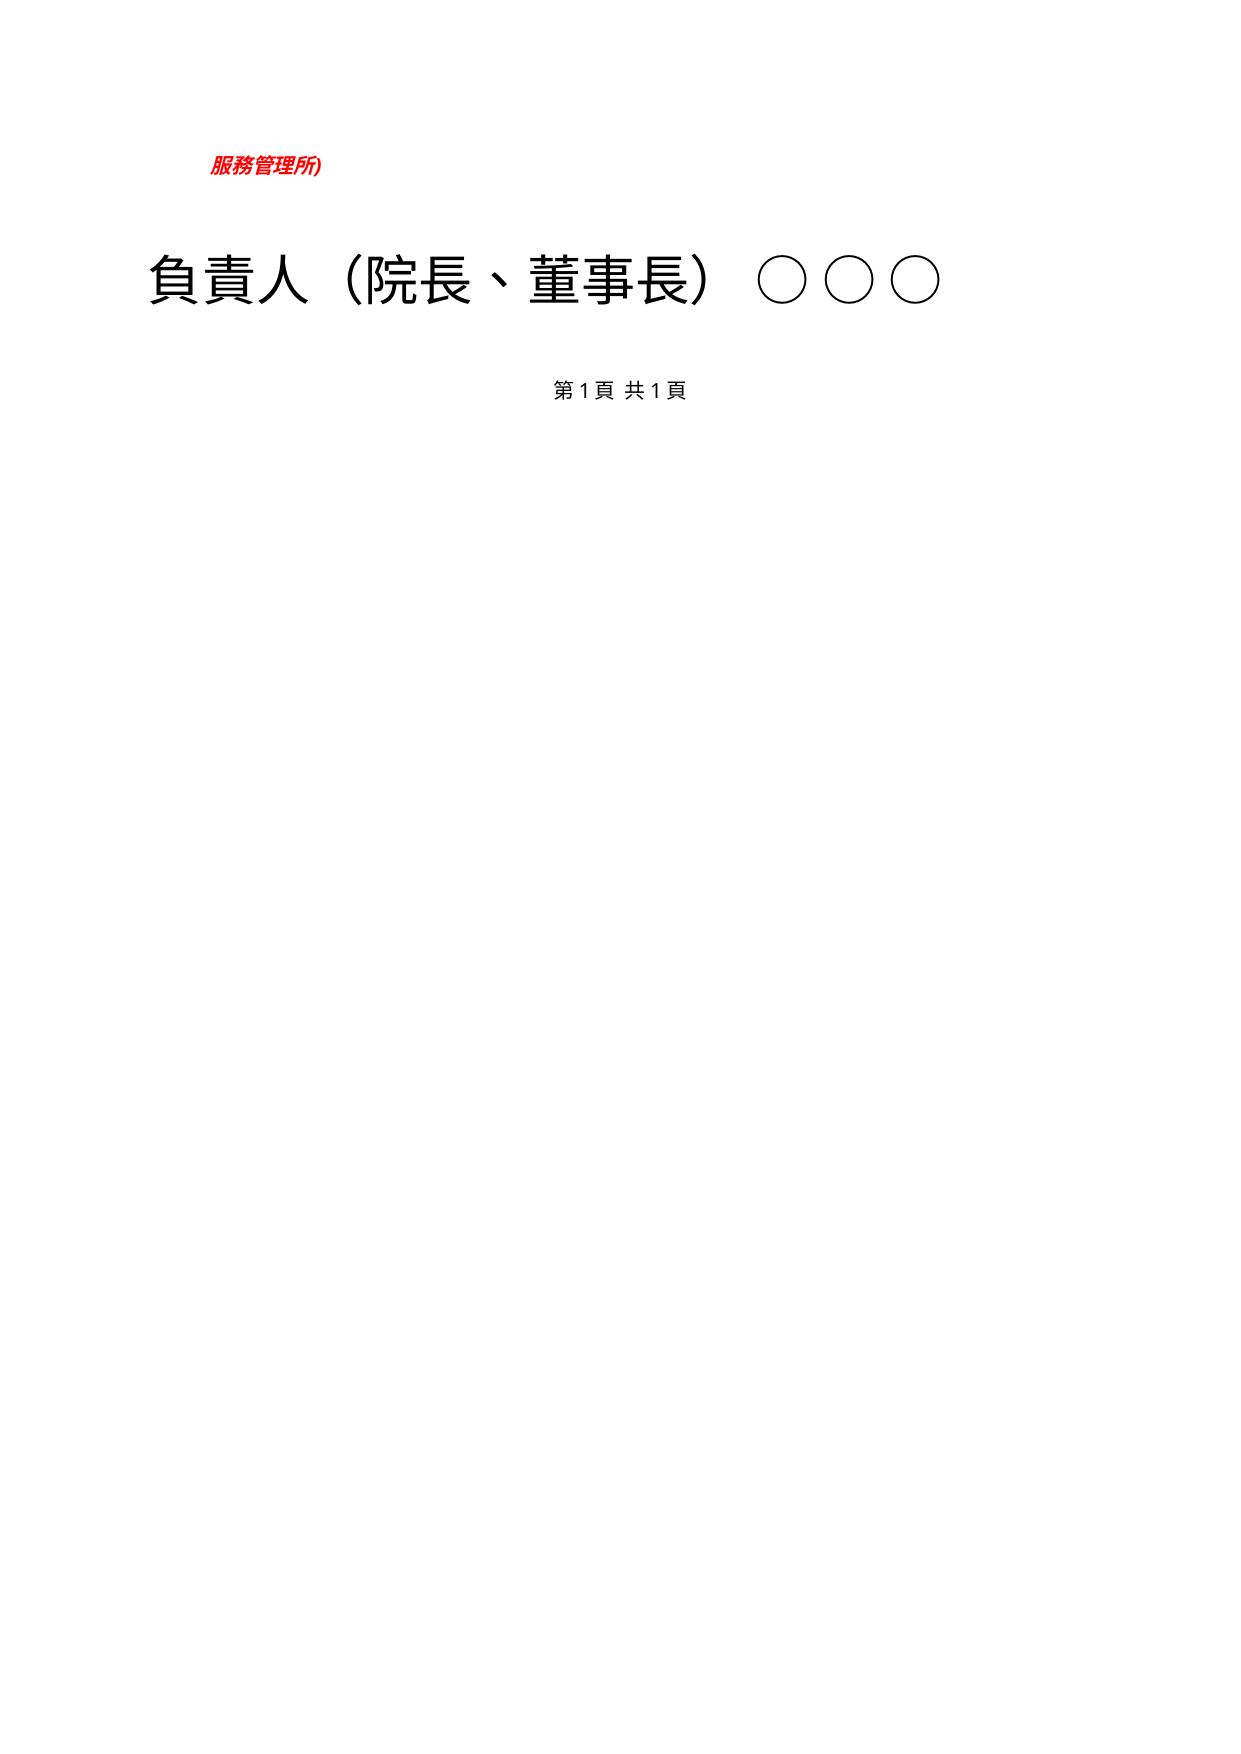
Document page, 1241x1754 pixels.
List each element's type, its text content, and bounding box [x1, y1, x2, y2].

text 負責人（院長、董事長） ○ ○ ○ [148, 221, 1092, 333]
text 服務管理所) [210, 146, 1092, 183]
text 第1頁 共1頁 [148, 371, 1092, 408]
